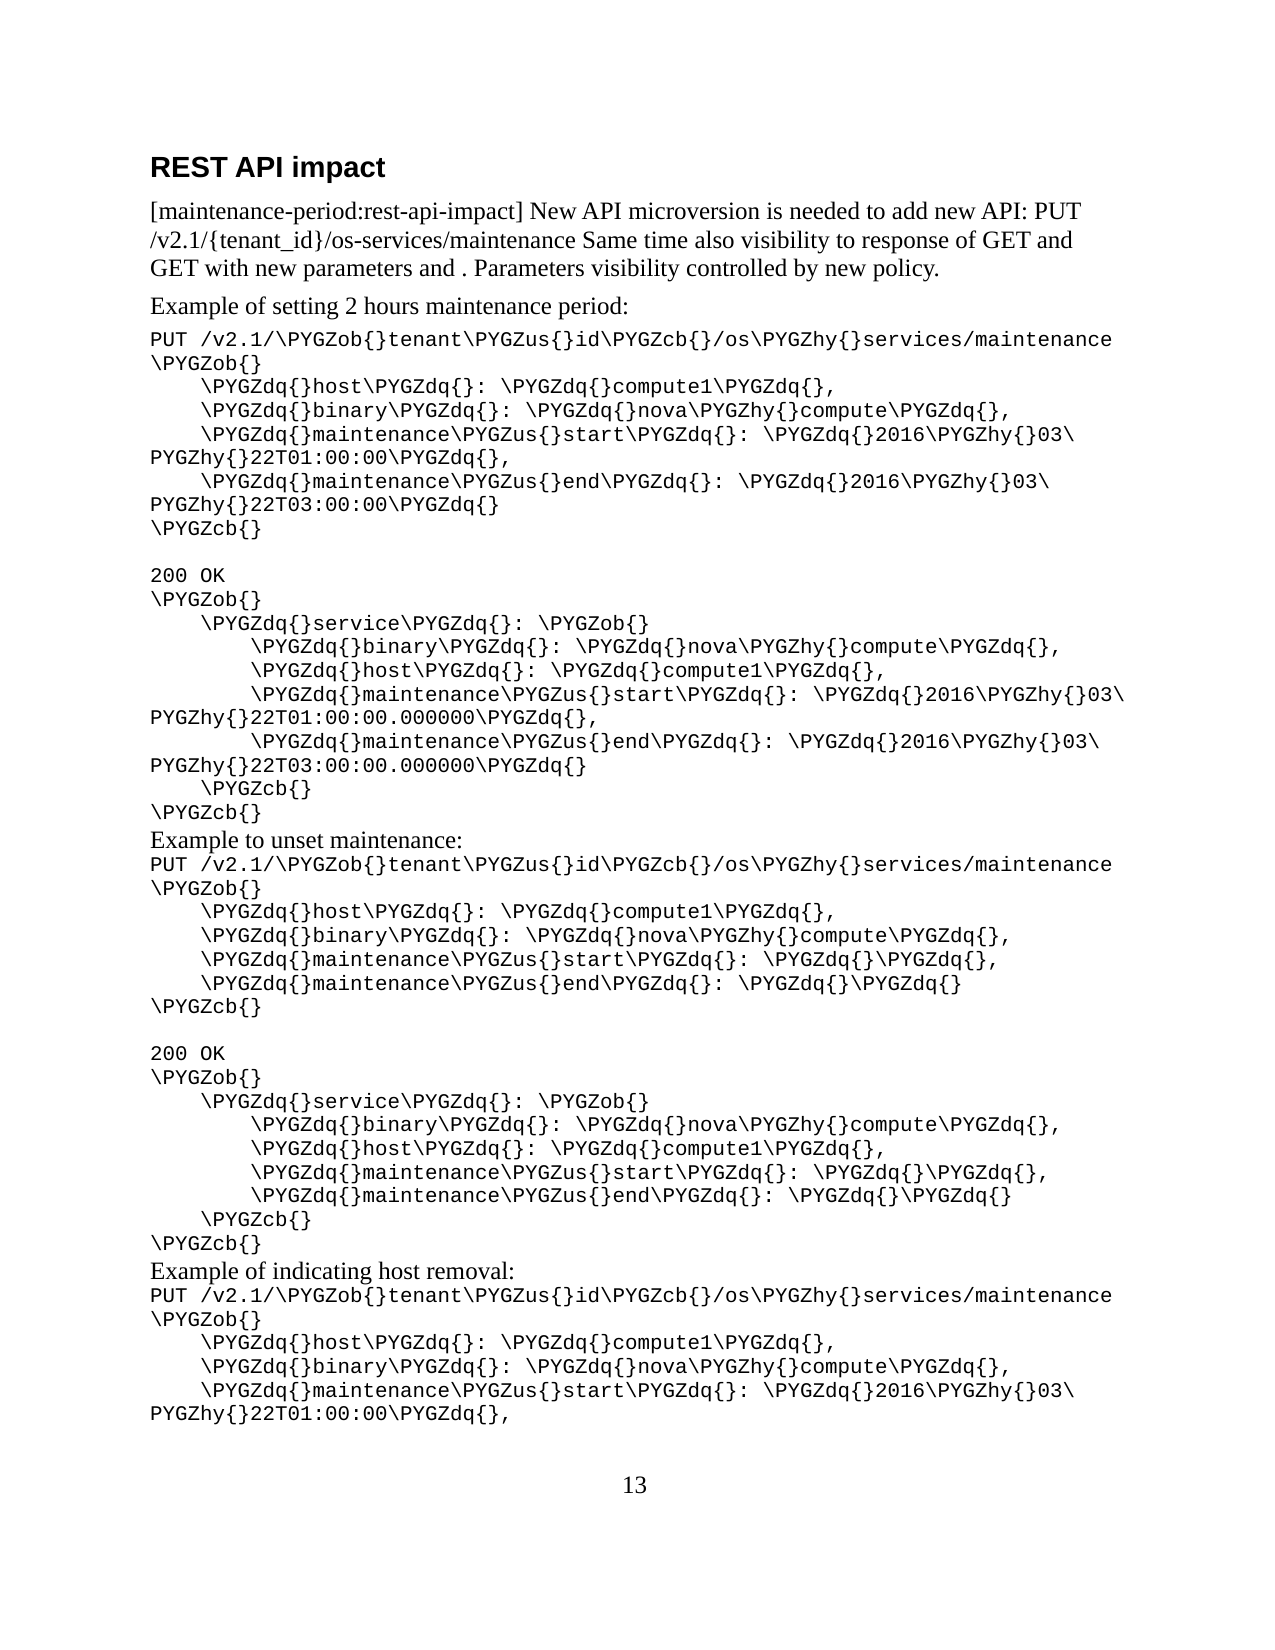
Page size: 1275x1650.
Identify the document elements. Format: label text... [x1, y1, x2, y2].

text \PYGZdq{}binary\PYGZdq{}: \PYGZdq{}nova\PYGZhy{}compute\PYGZdq{}, [150, 1114, 1125, 1138]
text \PYGZob{} [150, 353, 1125, 376]
text PUT /v2.1/\PYGZob{}tenant\PYGZus{}id\PYGZcb{}/os\PYGZhy{}services/maintenance [150, 1285, 1125, 1309]
text Example of indicating host removal: [150, 1256, 1125, 1285]
text \PYGZdq{}maintenance\PYGZus{}start\PYGZdq{}: \PYGZdq{}2016\PYGZhy{}03\PYGZhy{}22T01:00:00\PYGZdq{}, [150, 423, 1125, 471]
text \PYGZob{} [150, 589, 1125, 613]
text \PYGZdq{}maintenance\PYGZus{}start\PYGZdq{}: \PYGZdq{}\PYGZdq{}, [150, 1162, 1125, 1185]
text [maintenance-period:rest-api-impact] New API microversion is needed to add new API: PUT /v2.1/{tenant_id}/os-services/maintenance Same time also visibility to response of GET and GET with new parameters and . Parameters visibility controlled by new policy. [150, 196, 1125, 282]
text \PYGZdq{}maintenance\PYGZus{}start\PYGZdq{}: \PYGZdq{}2016\PYGZhy{}03\PYGZhy{}22T01:00:00.000000\PYGZdq{}, [150, 684, 1125, 731]
text \PYGZdq{}binary\PYGZdq{}: \PYGZdq{}nova\PYGZhy{}compute\PYGZdq{}, [150, 1356, 1125, 1379]
text \PYGZdq{}service\PYGZdq{}: \PYGZob{} [150, 613, 1125, 636]
text \PYGZdq{}maintenance\PYGZus{}end\PYGZdq{}: \PYGZdq{}2016\PYGZhy{}03\PYGZhy{}22T03:00:00\PYGZdq{} [150, 471, 1125, 518]
text \PYGZdq{}host\PYGZdq{}: \PYGZdq{}compute1\PYGZdq{}, [150, 1332, 1125, 1356]
text \PYGZdq{}binary\PYGZdq{}: \PYGZdq{}nova\PYGZhy{}compute\PYGZdq{}, [150, 925, 1125, 949]
text \PYGZob{} [150, 1067, 1125, 1091]
text \PYGZdq{}host\PYGZdq{}: \PYGZdq{}compute1\PYGZdq{}, [150, 902, 1125, 925]
text \PYGZdq{}maintenance\PYGZus{}end\PYGZdq{}: \PYGZdq{}\PYGZdq{} [150, 972, 1125, 996]
text \PYGZcb{} [150, 1233, 1125, 1256]
text Example to unset maintenance: [150, 826, 1125, 854]
text \PYGZcb{} [150, 1209, 1125, 1233]
text \PYGZdq{}host\PYGZdq{}: \PYGZdq{}compute1\PYGZdq{}, [150, 660, 1125, 684]
text Example of setting 2 hours maintenance period: [150, 291, 1125, 320]
text PUT /v2.1/\PYGZob{}tenant\PYGZus{}id\PYGZcb{}/os\PYGZhy{}services/maintenance [150, 329, 1125, 353]
text \PYGZdq{}binary\PYGZdq{}: \PYGZdq{}nova\PYGZhy{}compute\PYGZdq{}, [150, 636, 1125, 660]
text \PYGZdq{}maintenance\PYGZus{}end\PYGZdq{}: \PYGZdq{}\PYGZdq{} [150, 1185, 1125, 1209]
text \PYGZcb{} [150, 778, 1125, 802]
text \PYGZcb{} [150, 996, 1125, 1020]
text \PYGZcb{} [150, 518, 1125, 542]
text \PYGZdq{}service\PYGZdq{}: \PYGZob{} [150, 1091, 1125, 1114]
text \PYGZdq{}host\PYGZdq{}: \PYGZdq{}compute1\PYGZdq{}, [150, 376, 1125, 400]
text \PYGZdq{}binary\PYGZdq{}: \PYGZdq{}nova\PYGZhy{}compute\PYGZdq{}, [150, 400, 1125, 423]
text \PYGZob{} [150, 1309, 1125, 1332]
text \PYGZcb{} [150, 802, 1125, 826]
text \PYGZob{} [150, 878, 1125, 902]
text \PYGZdq{}maintenance\PYGZus{}start\PYGZdq{}: \PYGZdq{}\PYGZdq{}, [150, 949, 1125, 972]
text PUT /v2.1/\PYGZob{}tenant\PYGZus{}id\PYGZcb{}/os\PYGZhy{}services/maintenance [150, 854, 1125, 878]
text 200 OK [150, 565, 1125, 589]
text 200 OK [150, 1043, 1125, 1067]
text \PYGZdq{}host\PYGZdq{}: \PYGZdq{}compute1\PYGZdq{}, [150, 1138, 1125, 1162]
text \PYGZdq{}maintenance\PYGZus{}start\PYGZdq{}: \PYGZdq{}2016\PYGZhy{}03\PYGZhy{}22T01:00:00\PYGZdq{}, [150, 1379, 1125, 1427]
text \PYGZdq{}maintenance\PYGZus{}end\PYGZdq{}: \PYGZdq{}2016\PYGZhy{}03\PYGZhy{}22T03:00:00.000000\PYGZdq{} [150, 731, 1125, 778]
subtitle REST API impact [150, 150, 1125, 183]
